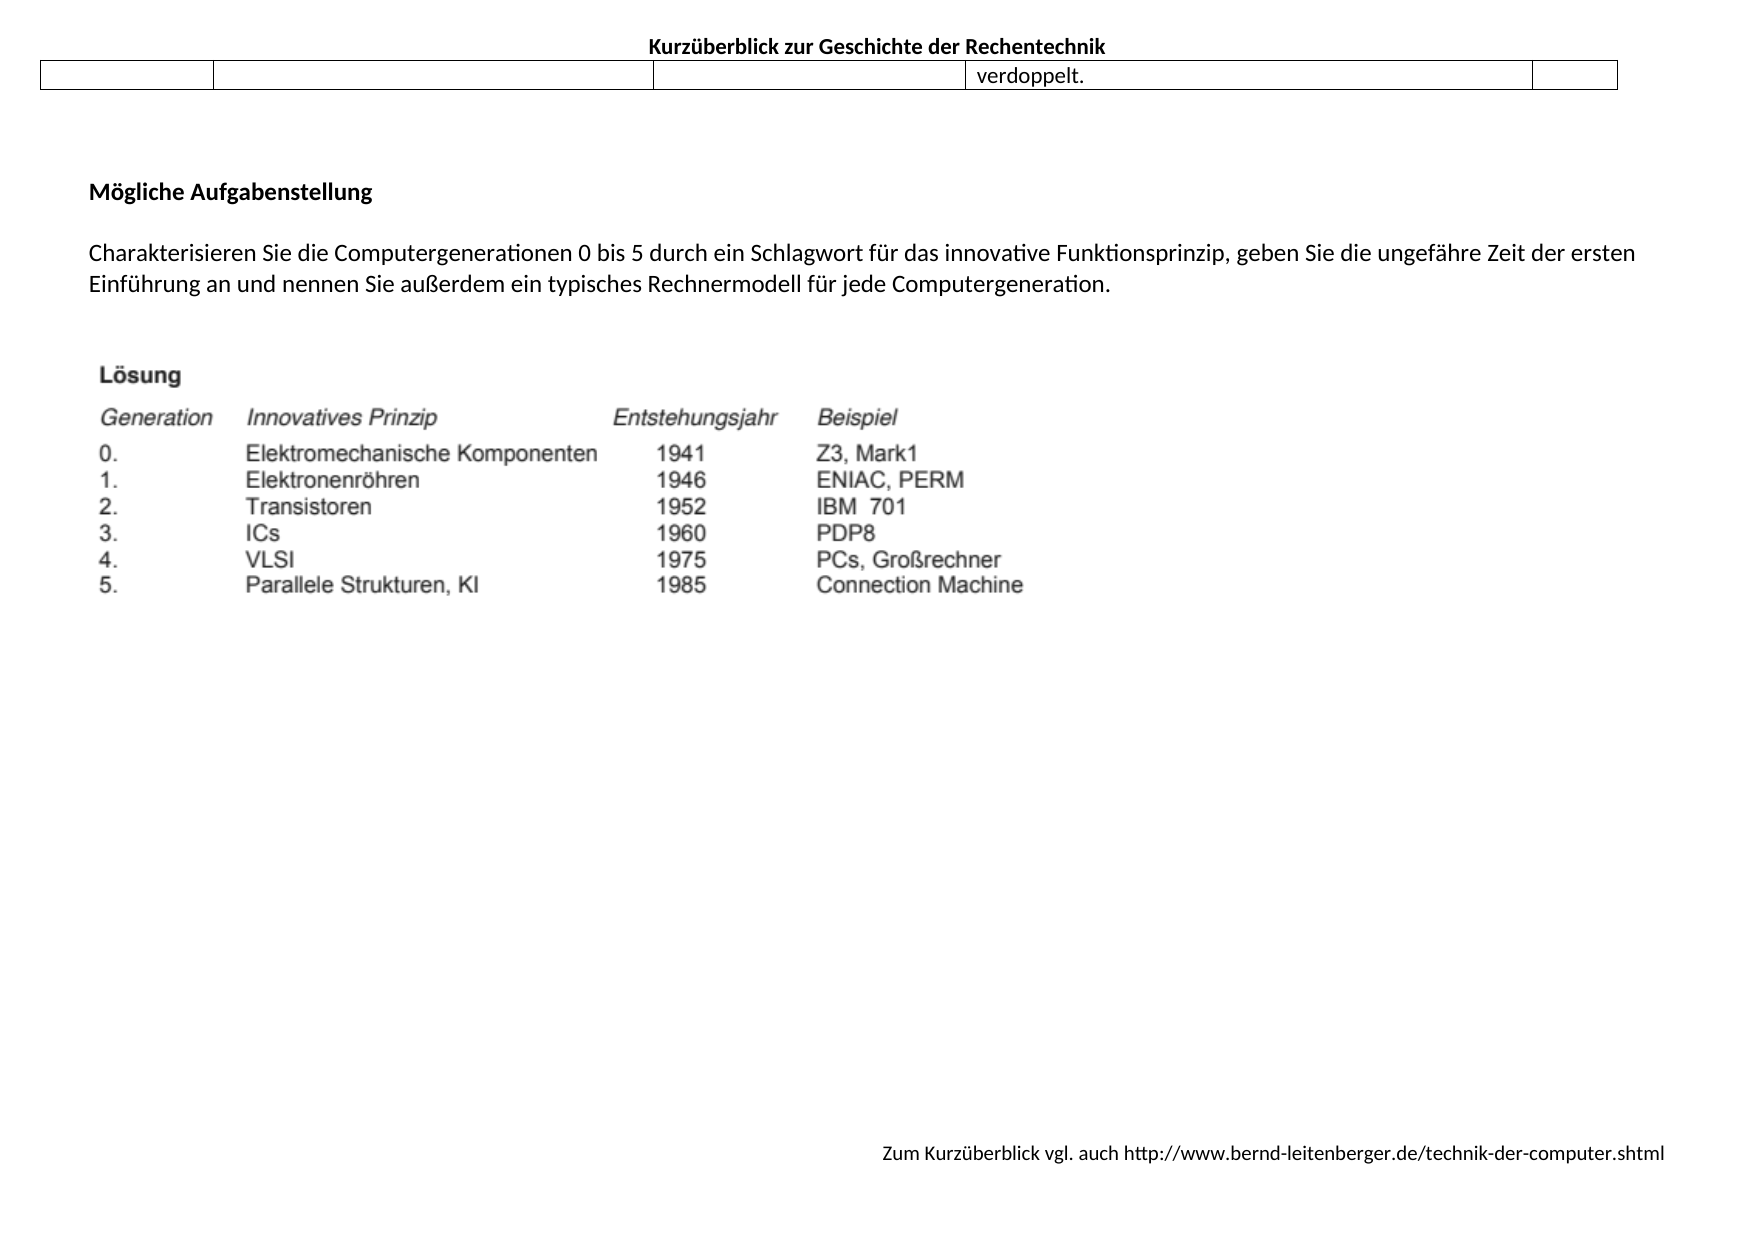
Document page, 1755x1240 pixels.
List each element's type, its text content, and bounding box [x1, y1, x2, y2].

text Mögliche Aufgabenstellung [89, 176, 1666, 207]
table_cell [654, 61, 965, 89]
text Charakterisieren Sie die Computergenerationen 0 bis 5 durch ein Schlagwort für das innovative Funktionsprinzip, geben Sie die ungefähre Zeit der ersten Einführung an und nennen Sie außerdem ein typisches Rechnermodell für jede Computergeneration. [89, 237, 1666, 298]
table_cell verdoppelt. [966, 61, 1532, 89]
table_cell [41, 61, 213, 89]
table_cell [214, 61, 653, 89]
table_cell [1533, 61, 1617, 89]
